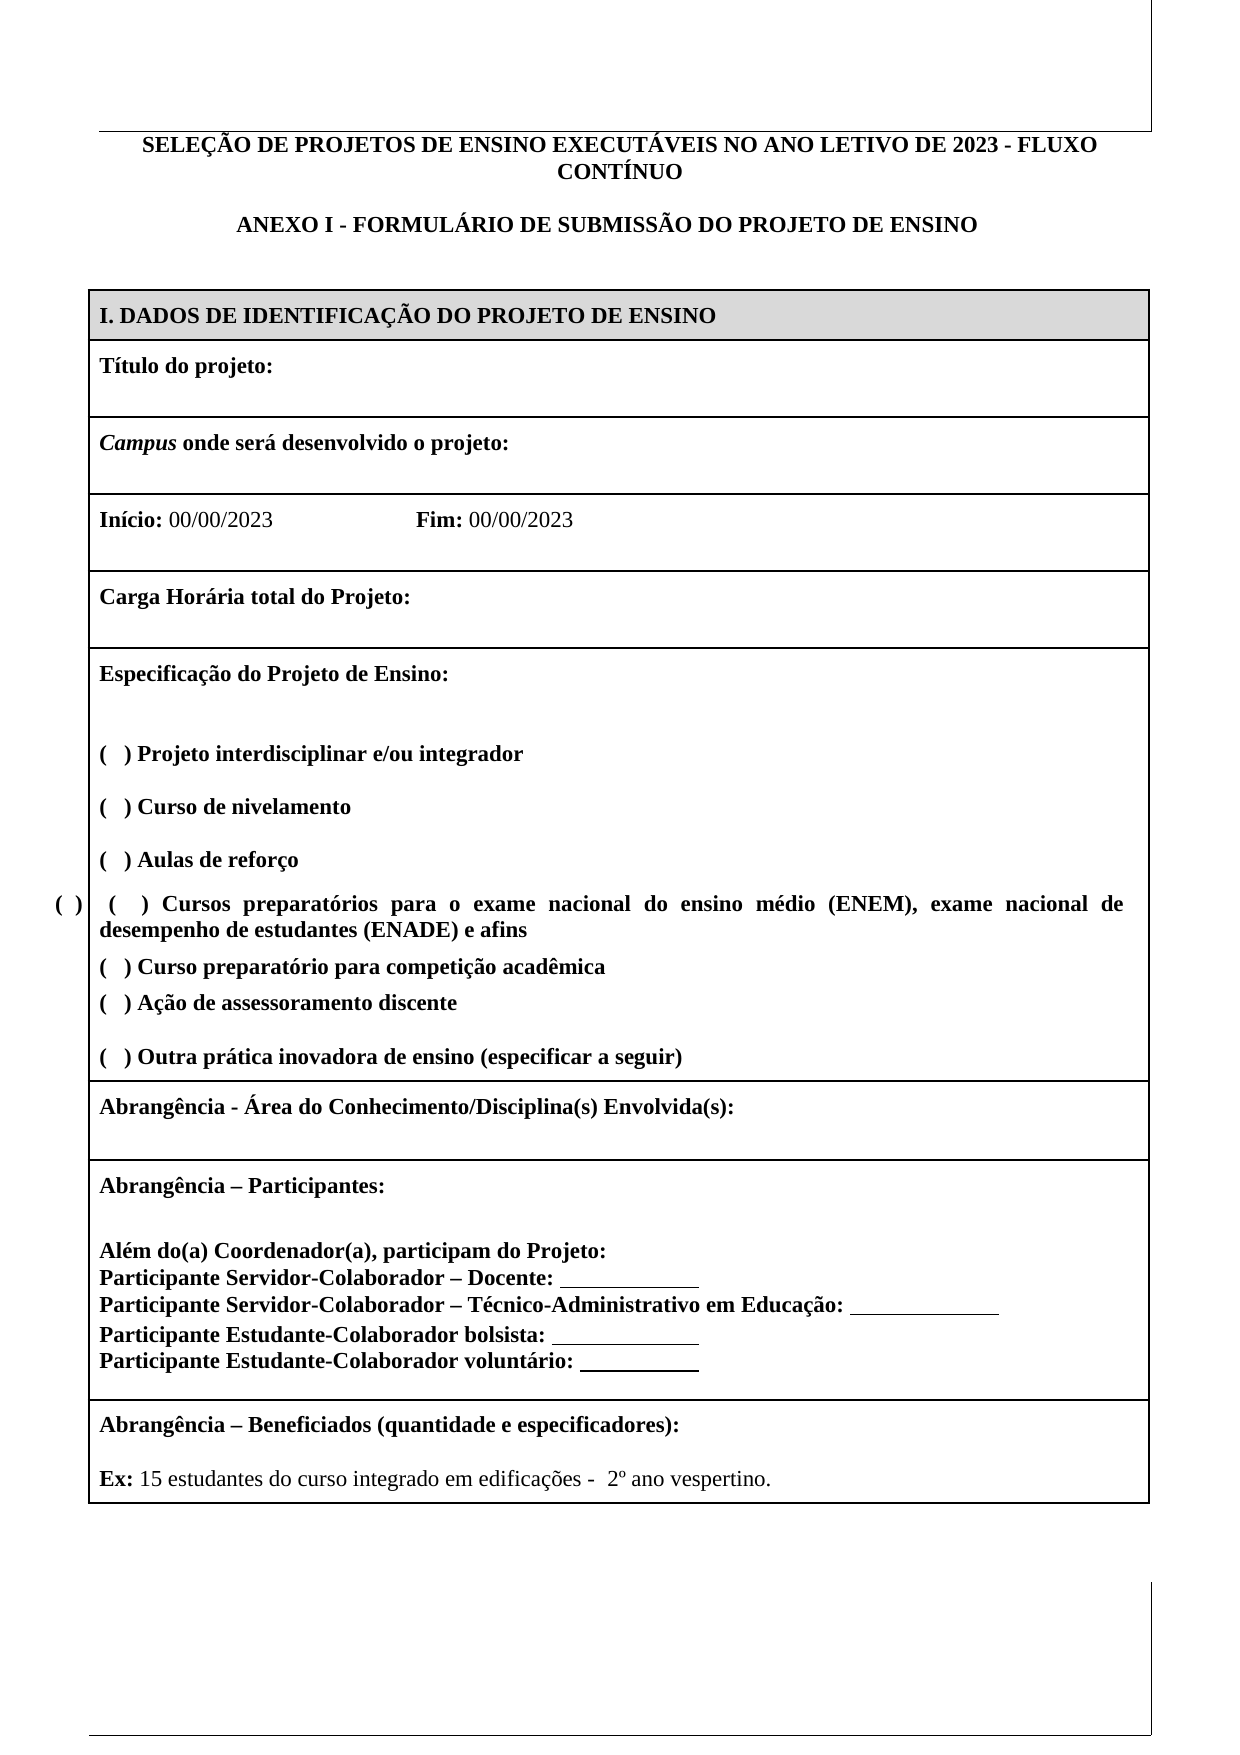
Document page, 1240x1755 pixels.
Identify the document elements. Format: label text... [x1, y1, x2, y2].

table_cell Carga Horária total do Projeto: [90, 572, 1148, 647]
table_cell Campus onde será desenvolvido o projeto: [90, 418, 1148, 493]
text ANEXO I - FORMULÁRIO DE SUBMISSÃO DO PROJETO DE ENSINO [63, 211, 1151, 237]
table_cell Abrangência - Área do Conhecimento/Disciplina(s) Envolvida(s): [90, 1082, 1148, 1159]
table_cell Abrangência – Beneficiados (quantidade e especificadores): Ex: 15 estudantes do curso integrado em edificações - 2º ano vespertino. [90, 1401, 1148, 1502]
table_header I. DADOS DE IDENTIFICAÇÃO DO PROJETO DE ENSINO [90, 291, 1148, 339]
table_cell Início: 00/00/2023 Fim: 00/00/2023 [90, 495, 1148, 570]
text SELEÇÃO DE PROJETOS DE ENSINO EXECUTÁVEIS NO ANO LETIVO DE 2023 - FLUXO CONTÍNUO [89, 132, 1151, 184]
table_cell Abrangência – Participantes: Além do(a) Coordenador(a), participam do Projeto: Participante Servidor-Colaborador – Docente: Participante Servidor-Colaborador – Técnico-Administrativo em Educação: Participante Estudante-Colaborador bolsista: Participante Estudante-Colaborador voluntário: [90, 1161, 1148, 1398]
table_cell Especificação do Projeto de Ensino: ( ) Projeto interdisciplinar e/ou integrador ( ) Curso de nivelamento ( ) Aulas de reforço ( ) ( ) Cursos preparatórios para o exame nacional do ensino médio (ENEM), exame nacional de desempenho de estudantes (ENADE) e afins ( ) Curso preparatório para competição acadêmica ( ) Ação de assessoramento discente ( ) Outra prática inovadora de ensino (especificar a seguir) [90, 649, 1148, 1080]
table_cell Título do projeto: [90, 341, 1148, 416]
